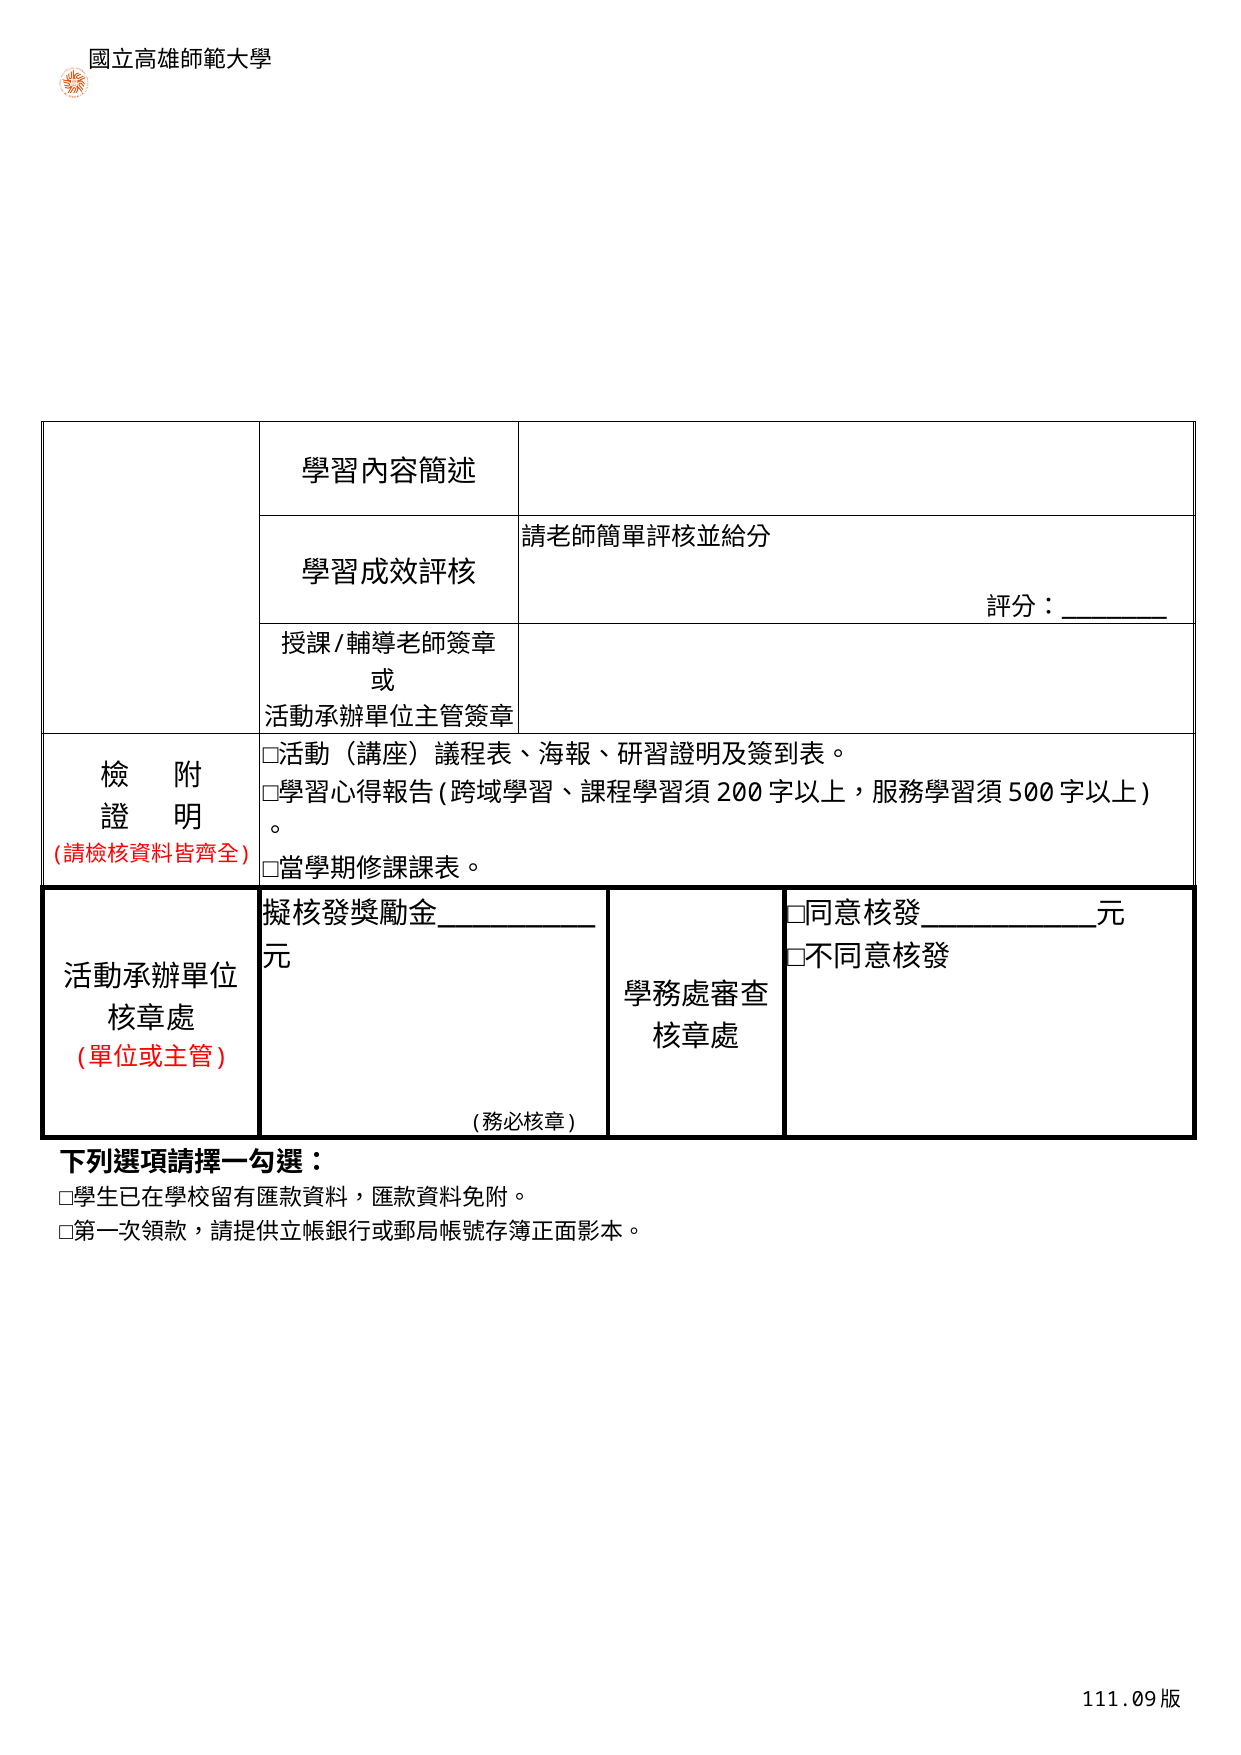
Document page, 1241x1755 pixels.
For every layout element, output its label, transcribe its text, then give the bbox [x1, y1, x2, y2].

text □第一次領款，請提供立帳銀行或郵局帳號存簿正面影本。 [59, 1212, 1181, 1246]
text □學生已在學校留有匯款資料，匯款資料免附。 [59, 1179, 1181, 1212]
table_cell 學習內容簡述 [260, 422, 518, 515]
table_cell [44, 422, 259, 733]
table_cell □活動（講座）議程表、海報、研習證明及簽到表。 □學習心得報告(跨域學習、課程學習須200字以上，服務學習須500字以上) 。 □當學期修課課表。 [260, 734, 1193, 885]
text 下列選項請擇一勾選： [59, 1140, 1181, 1179]
table_cell 學務處審查 核章處 [610, 890, 782, 1135]
table_cell 授課/輔導老師簽章 或 活動承辦單位主管簽章 [260, 624, 518, 733]
table_cell 請老師簡單評核並給分 評分：_______ [519, 516, 1193, 623]
table_cell 活動承辦單位 核章處 (單位或主管) [45, 890, 257, 1135]
table_cell 擬核發獎勵金_________元 (務必核章) [262, 890, 606, 1135]
table_cell [519, 624, 1193, 733]
table_cell [519, 422, 1193, 515]
table_cell □同意核發__________元 □不同意核發 [787, 890, 1192, 1135]
table_cell 檢 附 證 明 (請檢核資料皆齊全) [44, 734, 259, 885]
table_cell 學習成效評核 [260, 516, 518, 623]
